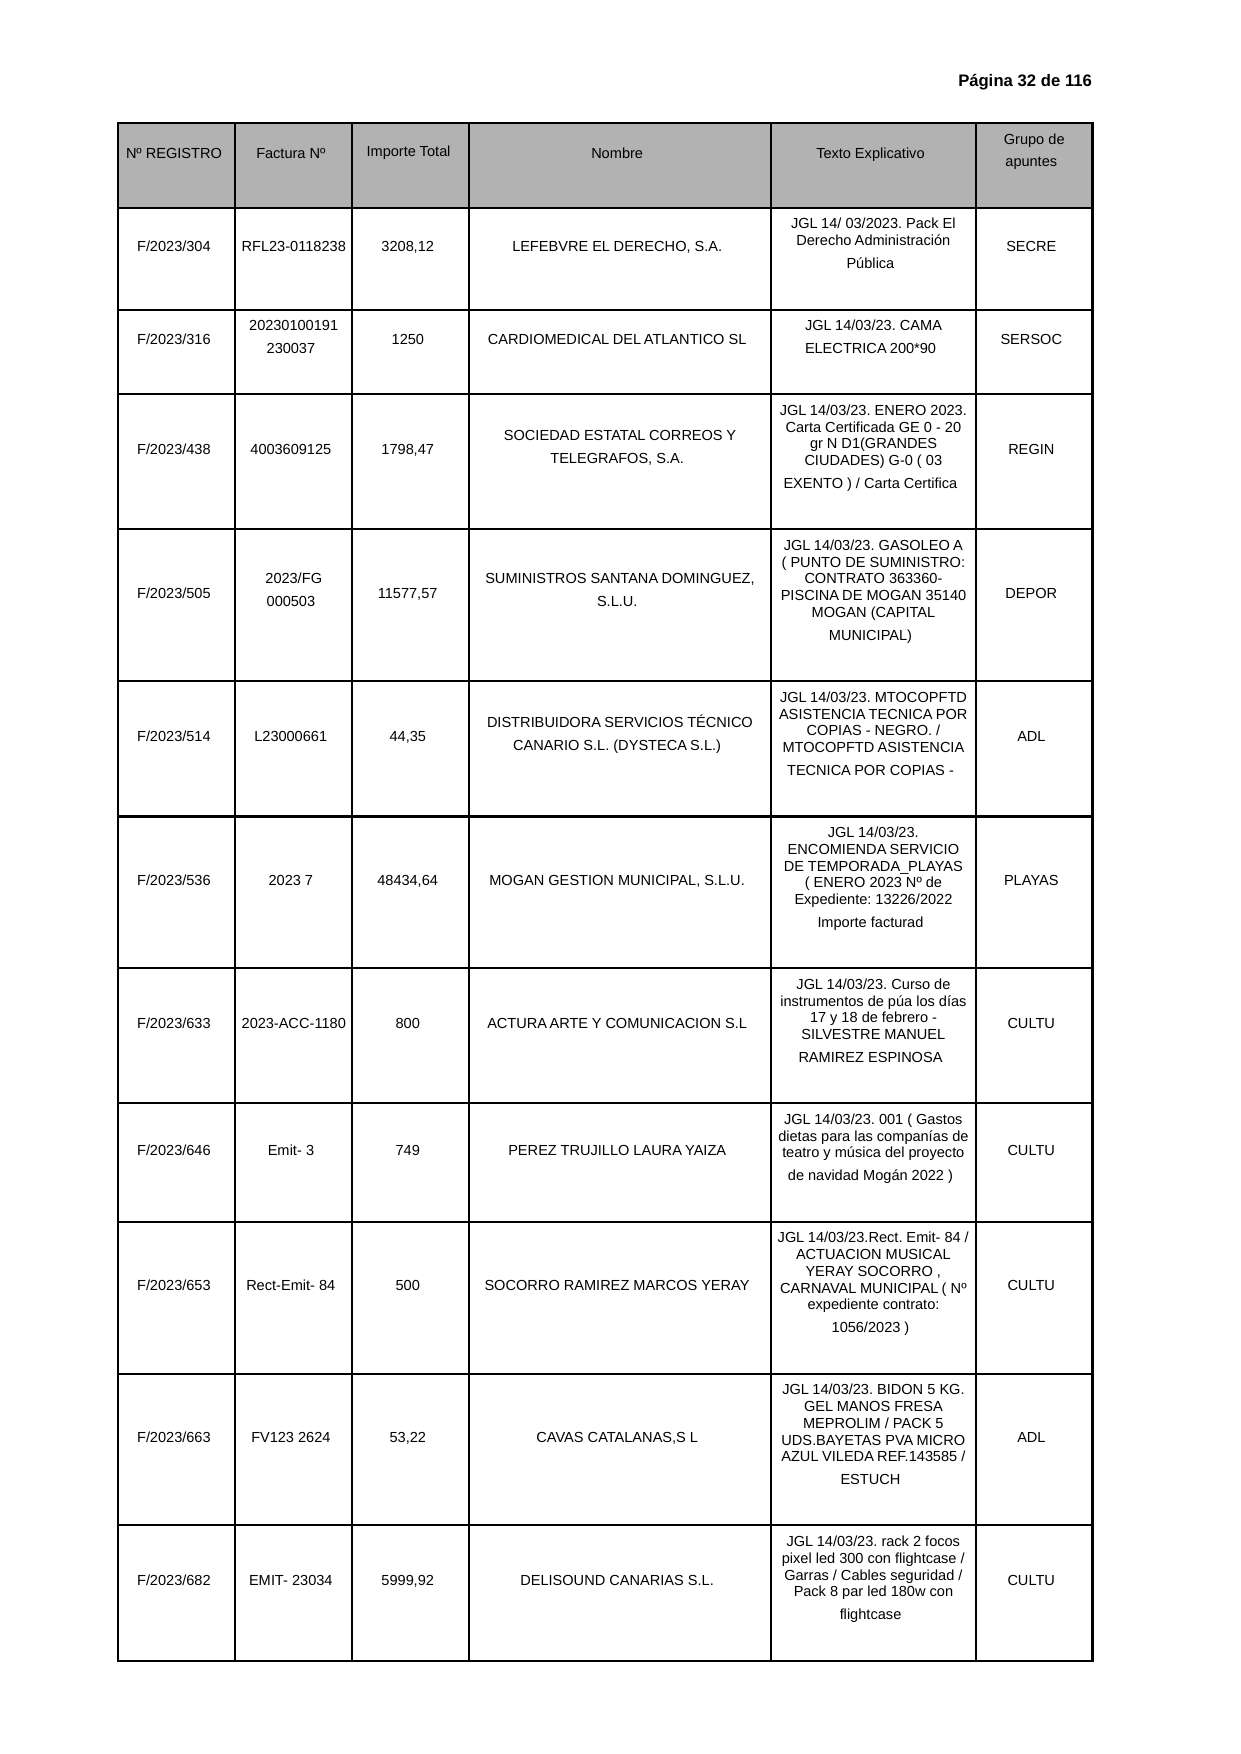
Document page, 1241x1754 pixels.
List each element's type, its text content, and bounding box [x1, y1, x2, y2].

table_cell 53,22 [353, 1375, 468, 1524]
table_cell F/2023/304 [119, 209, 234, 308]
table_cell F/2023/663 [119, 1375, 234, 1524]
table_cell SOCIEDAD ESTATAL CORREOS Y TELEGRAFOS, S.A. [470, 395, 770, 528]
table_cell F/2023/514 [119, 682, 234, 815]
table_cell CULTU [977, 1104, 1091, 1221]
table_header Nombre [470, 124, 770, 207]
table_cell L23000661 [236, 682, 351, 815]
table_cell SUMINISTROS SANTANA DOMINGUEZ, S.L.U. [470, 530, 770, 680]
table_cell F/2023/682 [119, 1526, 234, 1659]
table_cell 800 [353, 969, 468, 1102]
table_cell F/2023/505 [119, 530, 234, 680]
table_header Factura Nº [236, 124, 351, 207]
table_cell 48434,64 [353, 818, 468, 967]
table_cell SERSOC [977, 311, 1091, 393]
table_cell MOGAN GESTION MUNICIPAL, S.L.U. [470, 818, 770, 967]
table_cell 2023 7 [236, 818, 351, 967]
table_cell REGIN [977, 395, 1091, 528]
table_cell JGL 14/03/23. MTOCOPFTD ASISTENCIA TECNICA POR COPIAS - NEGRO. / MTOCOPFTD ASISTENCIA TECNICA POR COPIAS - [772, 682, 975, 815]
table_cell ADL [977, 1375, 1091, 1524]
table_cell F/2023/536 [119, 818, 234, 967]
table_cell 2023/FG 000503 [236, 530, 351, 680]
table_cell CAVAS CATALANAS,S L [470, 1375, 770, 1524]
table_cell JGL 14/03/23. Curso de instrumentos de púa los días 17 y 18 de febrero - SILVESTRE MANUEL RAMIREZ ESPINOSA [772, 969, 975, 1102]
table_cell 20230100191 230037 [236, 311, 351, 393]
table_cell 44,35 [353, 682, 468, 815]
table_cell 11577,57 [353, 530, 468, 680]
table_cell JGL 14/03/23.Rect. Emit- 84 / ACTUACION MUSICAL YERAY SOCORRO , CARNAVAL MUNICIPAL ( Nº expediente contrato: 1056/2023 ) [772, 1223, 975, 1372]
table_cell F/2023/438 [119, 395, 234, 528]
table_header Texto Explicativo [772, 124, 975, 207]
table_cell 1250 [353, 311, 468, 393]
table_cell JGL 14/ 03/2023. Pack El Derecho Administración Pública [772, 209, 975, 308]
table_cell EMIT- 23034 [236, 1526, 351, 1659]
table_cell JGL 14/03/23. BIDON 5 KG. GEL MANOS FRESA MEPROLIM / PACK 5 UDS.BAYETAS PVA MICRO AZUL VILEDA REF.143585 / ESTUCH [772, 1375, 975, 1524]
table_header Importe Total [353, 124, 468, 207]
table_cell CULTU [977, 969, 1091, 1102]
table_cell 3208,12 [353, 209, 468, 308]
table_cell PLAYAS [977, 818, 1091, 967]
table_cell ACTURA ARTE Y COMUNICACION S.L [470, 969, 770, 1102]
table_cell DELISOUND CANARIAS S.L. [470, 1526, 770, 1659]
table_cell 5999,92 [353, 1526, 468, 1659]
table_cell JGL 14/03/23. rack 2 focos pixel led 300 con flightcase / Garras / Cables seguridad / Pack 8 par led 180w con flightcase [772, 1526, 975, 1659]
table_header Nº REGISTRO [119, 124, 234, 207]
table_cell FV123 2624 [236, 1375, 351, 1524]
table_cell CULTU [977, 1526, 1091, 1659]
table_cell JGL 14/03/23. ENCOMIENDA SERVICIO DE TEMPORADA_PLAYAS ( ENERO 2023 Nº de Expediente: 13226/2022 Importe facturad [772, 818, 975, 967]
table_cell DEPOR [977, 530, 1091, 680]
table_cell JGL 14/03/23. CAMA ELECTRICA 200*90 [772, 311, 975, 393]
table_cell JGL 14/03/23. 001 ( Gastos dietas para las companías de teatro y música del proyecto de navidad Mogán 2022 ) [772, 1104, 975, 1221]
table_cell JGL 14/03/23. GASOLEO A ( PUNTO DE SUMINISTRO: CONTRATO 363360-PISCINA DE MOGAN 35140 MOGAN (CAPITAL MUNICIPAL) [772, 530, 975, 680]
table_cell F/2023/633 [119, 969, 234, 1102]
table_cell F/2023/646 [119, 1104, 234, 1221]
table_cell RFL23-0118238 [236, 209, 351, 308]
table_cell 500 [353, 1223, 468, 1372]
table_cell SECRE [977, 209, 1091, 308]
table_cell CULTU [977, 1223, 1091, 1372]
table_cell JGL 14/03/23. ENERO 2023. Carta Certificada GE 0 - 20 gr N D1(GRANDES CIUDADES) G-0 ( 03 EXENTO ) / Carta Certifica [772, 395, 975, 528]
table_cell Rect-Emit- 84 [236, 1223, 351, 1372]
table_cell PEREZ TRUJILLO LAURA YAIZA [470, 1104, 770, 1221]
table_cell CARDIOMEDICAL DEL ATLANTICO SL [470, 311, 770, 393]
table_cell 1798,47 [353, 395, 468, 528]
table_cell 2023-ACC-1180 [236, 969, 351, 1102]
table_cell LEFEBVRE EL DERECHO, S.A. [470, 209, 770, 308]
table_header Grupo de apuntes [977, 124, 1091, 207]
table_cell 4003609125 [236, 395, 351, 528]
table_cell DISTRIBUIDORA SERVICIOS TÉCNICO CANARIO S.L. (DYSTECA S.L.) [470, 682, 770, 815]
table_cell F/2023/316 [119, 311, 234, 393]
table_cell F/2023/653 [119, 1223, 234, 1372]
table_cell ADL [977, 682, 1091, 815]
table_cell SOCORRO RAMIREZ MARCOS YERAY [470, 1223, 770, 1372]
table_cell 749 [353, 1104, 468, 1221]
table_cell Emit- 3 [236, 1104, 351, 1221]
